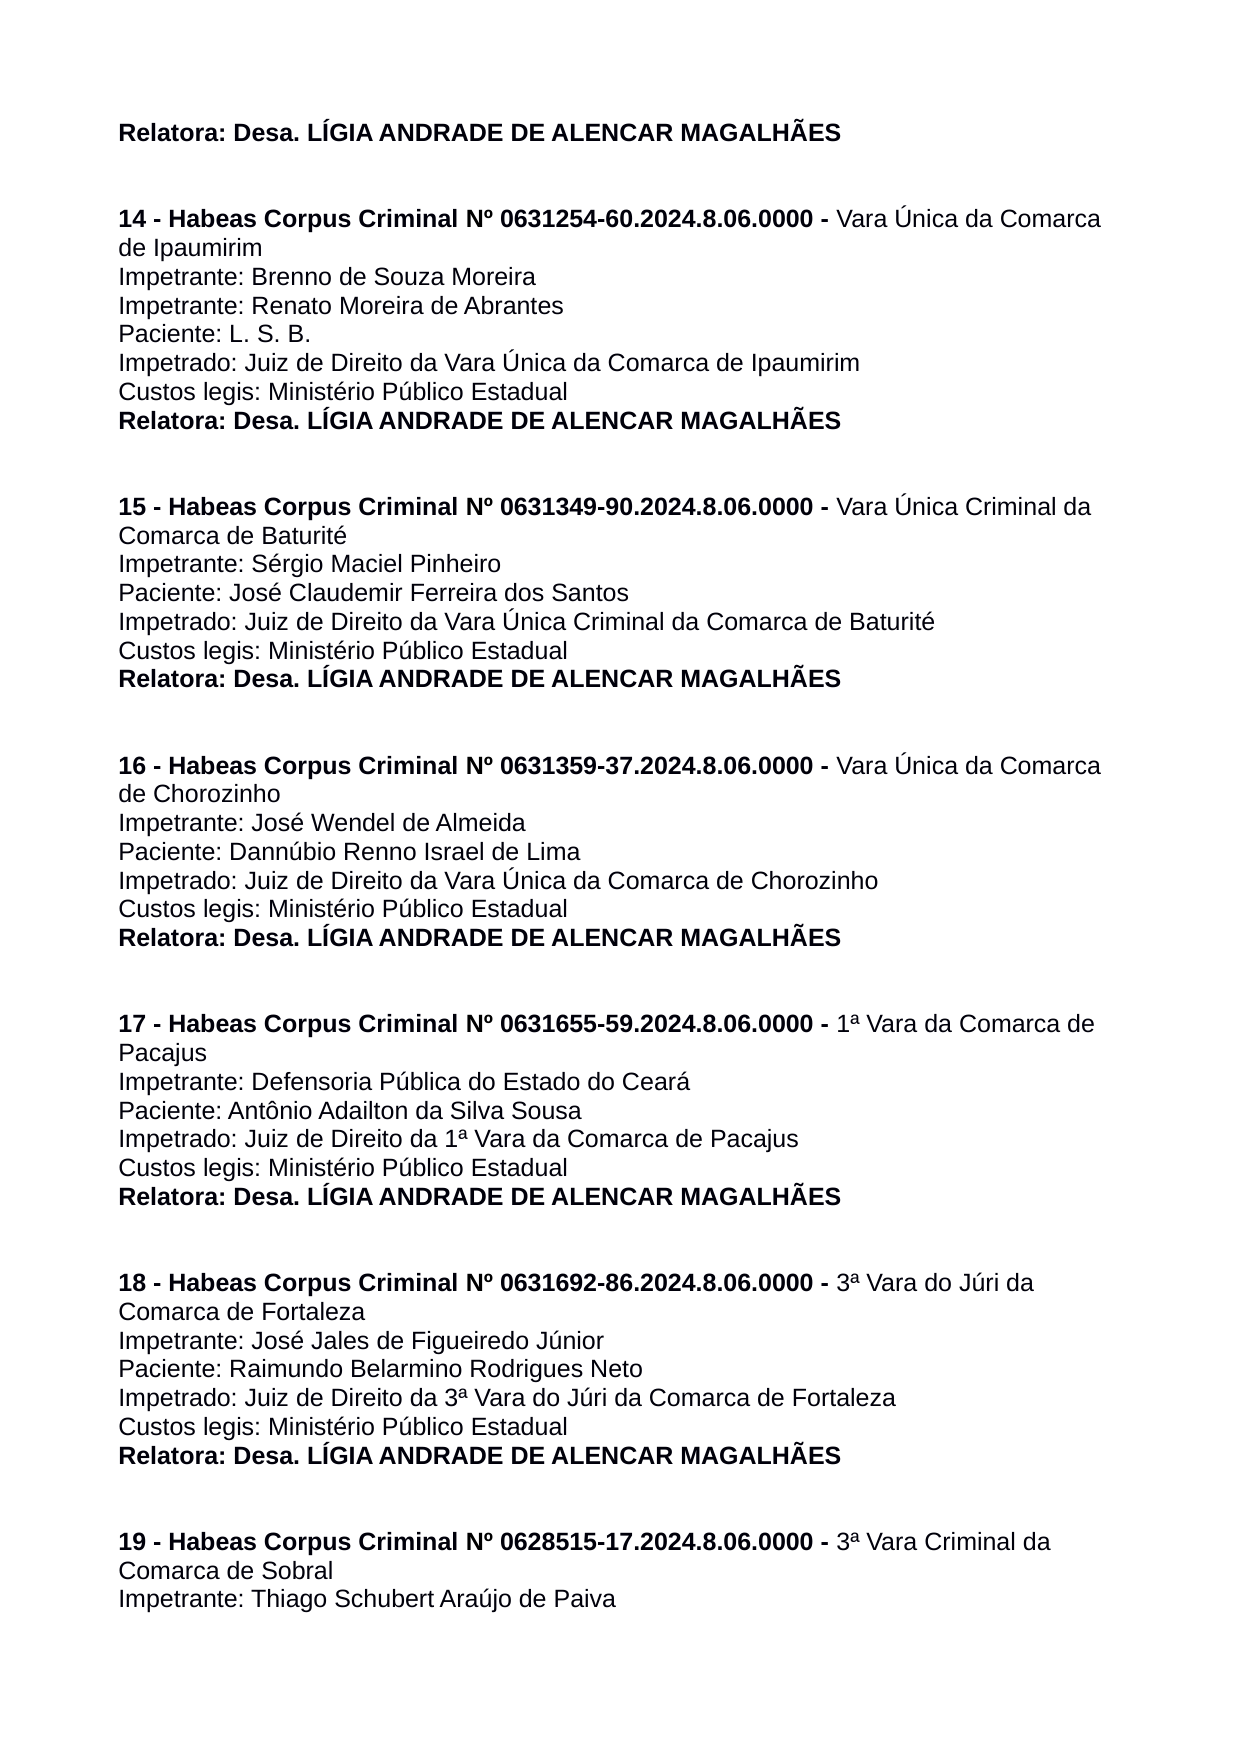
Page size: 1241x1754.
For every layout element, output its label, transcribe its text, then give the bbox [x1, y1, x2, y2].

text 17 - Habeas Corpus Criminal Nº 0631655-59.2024.8.06.0000 - 1ª Vara da Comarca de Pacajus [118, 1009, 1122, 1067]
text 16 - Habeas Corpus Criminal Nº 0631359-37.2024.8.06.0000 - Vara Única da Comarca de Chorozinho [118, 751, 1122, 808]
text Impetrado: Juiz de Direito da Vara Única Criminal da Comarca de Baturité [118, 607, 1122, 636]
text Paciente: Raimundo Belarmino Rodrigues Neto [118, 1354, 1122, 1383]
text Custos legis: Ministério Público Estadual [118, 1153, 1122, 1182]
text Impetrado: Juiz de Direito da 3ª Vara do Júri da Comarca de Fortaleza [118, 1383, 1122, 1412]
text Impetrado: Juiz de Direito da Vara Única da Comarca de Ipaumirim [118, 348, 1122, 377]
text Impetrado: Juiz de Direito da 1ª Vara da Comarca de Pacajus [118, 1124, 1122, 1153]
text Custos legis: Ministério Público Estadual [118, 636, 1122, 664]
text Impetrado: Juiz de Direito da Vara Única da Comarca de Chorozinho [118, 866, 1122, 894]
text Paciente: L. S. B. [118, 319, 1122, 348]
text Impetrante: Sérgio Maciel Pinheiro [118, 549, 1122, 578]
text Relatora: Desa. LÍGIA ANDRADE DE ALENCAR MAGALHÃES [118, 118, 1122, 147]
text Impetrante: Brenno de Souza Moreira [118, 262, 1122, 291]
text Paciente: Antônio Adailton da Silva Sousa [118, 1096, 1122, 1124]
text Impetrante: José Wendel de Almeida [118, 808, 1122, 837]
text Paciente: José Claudemir Ferreira dos Santos [118, 578, 1122, 607]
text Relatora: Desa. LÍGIA ANDRADE DE ALENCAR MAGALHÃES [118, 1441, 1122, 1469]
text Custos legis: Ministério Público Estadual [118, 377, 1122, 406]
text Impetrante: Renato Moreira de Abrantes [118, 291, 1122, 319]
text Relatora: Desa. LÍGIA ANDRADE DE ALENCAR MAGALHÃES [118, 664, 1122, 693]
text Impetrante: Defensoria Pública do Estado do Ceará [118, 1067, 1122, 1096]
text Custos legis: Ministério Público Estadual [118, 1412, 1122, 1441]
text Relatora: Desa. LÍGIA ANDRADE DE ALENCAR MAGALHÃES [118, 923, 1122, 952]
text Relatora: Desa. LÍGIA ANDRADE DE ALENCAR MAGALHÃES [118, 406, 1122, 434]
text Impetrante: José Jales de Figueiredo Júnior [118, 1326, 1122, 1354]
text 18 - Habeas Corpus Criminal Nº 0631692-86.2024.8.06.0000 - 3ª Vara do Júri da Comarca de Fortaleza [118, 1268, 1122, 1326]
text Paciente: Dannúbio Renno Israel de Lima [118, 837, 1122, 866]
text Impetrante: Thiago Schubert Araújo de Paiva [118, 1584, 1122, 1613]
text Custos legis: Ministério Público Estadual [118, 894, 1122, 923]
text Relatora: Desa. LÍGIA ANDRADE DE ALENCAR MAGALHÃES [118, 1182, 1122, 1211]
text 15 - Habeas Corpus Criminal Nº 0631349-90.2024.8.06.0000 - Vara Única Criminal da Comarca de Baturité [118, 492, 1122, 549]
text 14 - Habeas Corpus Criminal Nº 0631254-60.2024.8.06.0000 - Vara Única da Comarca de Ipaumirim [118, 204, 1122, 262]
text 19 - Habeas Corpus Criminal Nº 0628515-17.2024.8.06.0000 - 3ª Vara Criminal da Comarca de Sobral [118, 1527, 1122, 1584]
